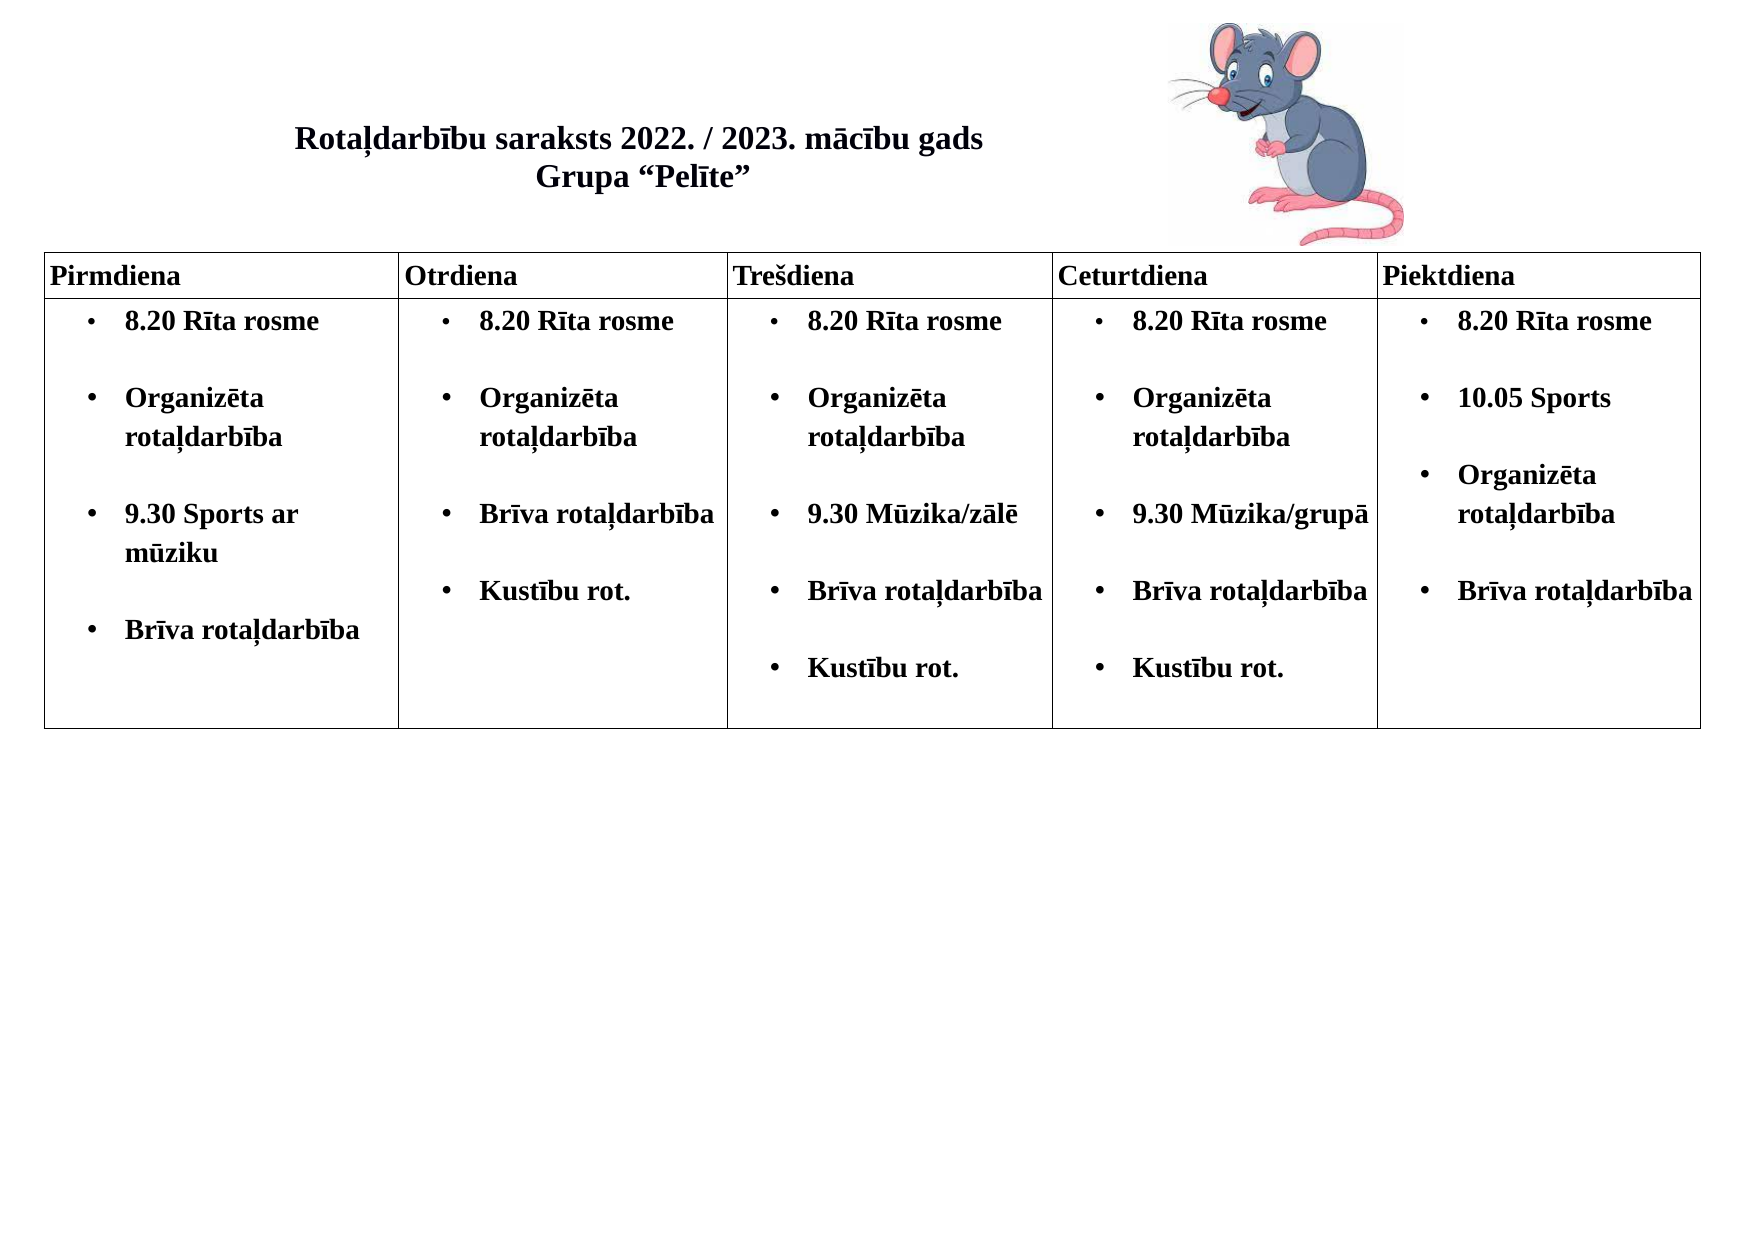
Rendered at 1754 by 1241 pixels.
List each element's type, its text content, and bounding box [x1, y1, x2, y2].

table_header Piektdiena [1378, 253, 1700, 297]
table_cell 8.20 Rīta rosme Organizēta rotaļdarbība 9.30 Mūzika/zālē Brīva rotaļdarbība Kustību rot. [728, 299, 1052, 728]
table_cell 8.20 Rīta rosme Organizēta rotaļdarbība 9.30 Sports ar mūziku Brīva rotaļdarbība [45, 299, 398, 728]
table_header Otrdiena [399, 253, 727, 297]
table_cell 8.20 Rīta rosme Organizēta rotaļdarbība Brīva rotaļdarbība Kustību rot. [399, 299, 727, 728]
text [1404, 156, 1636, 195]
picture [1167, 23, 1404, 246]
table_cell 8.20 Rīta rosme 10.05 Sports Organizēta rotaļdarbība Brīva rotaļdarbība [1378, 299, 1700, 728]
table_header Pirmdiena [45, 253, 398, 297]
table_cell 8.20 Rīta rosme Organizēta rotaļdarbība 9.30 Mūzika/grupā Brīva rotaļdarbība Kustību rot. [1053, 299, 1377, 728]
text Rotaļdarbību saraksts 2022. / 2023. mācību gads [118, 118, 1167, 156]
table_header Ceturtdiena [1053, 253, 1377, 297]
table_header Trešdiena [728, 253, 1052, 297]
text [1404, 118, 1636, 156]
text Grupa “Pelīte” [118, 156, 1167, 195]
